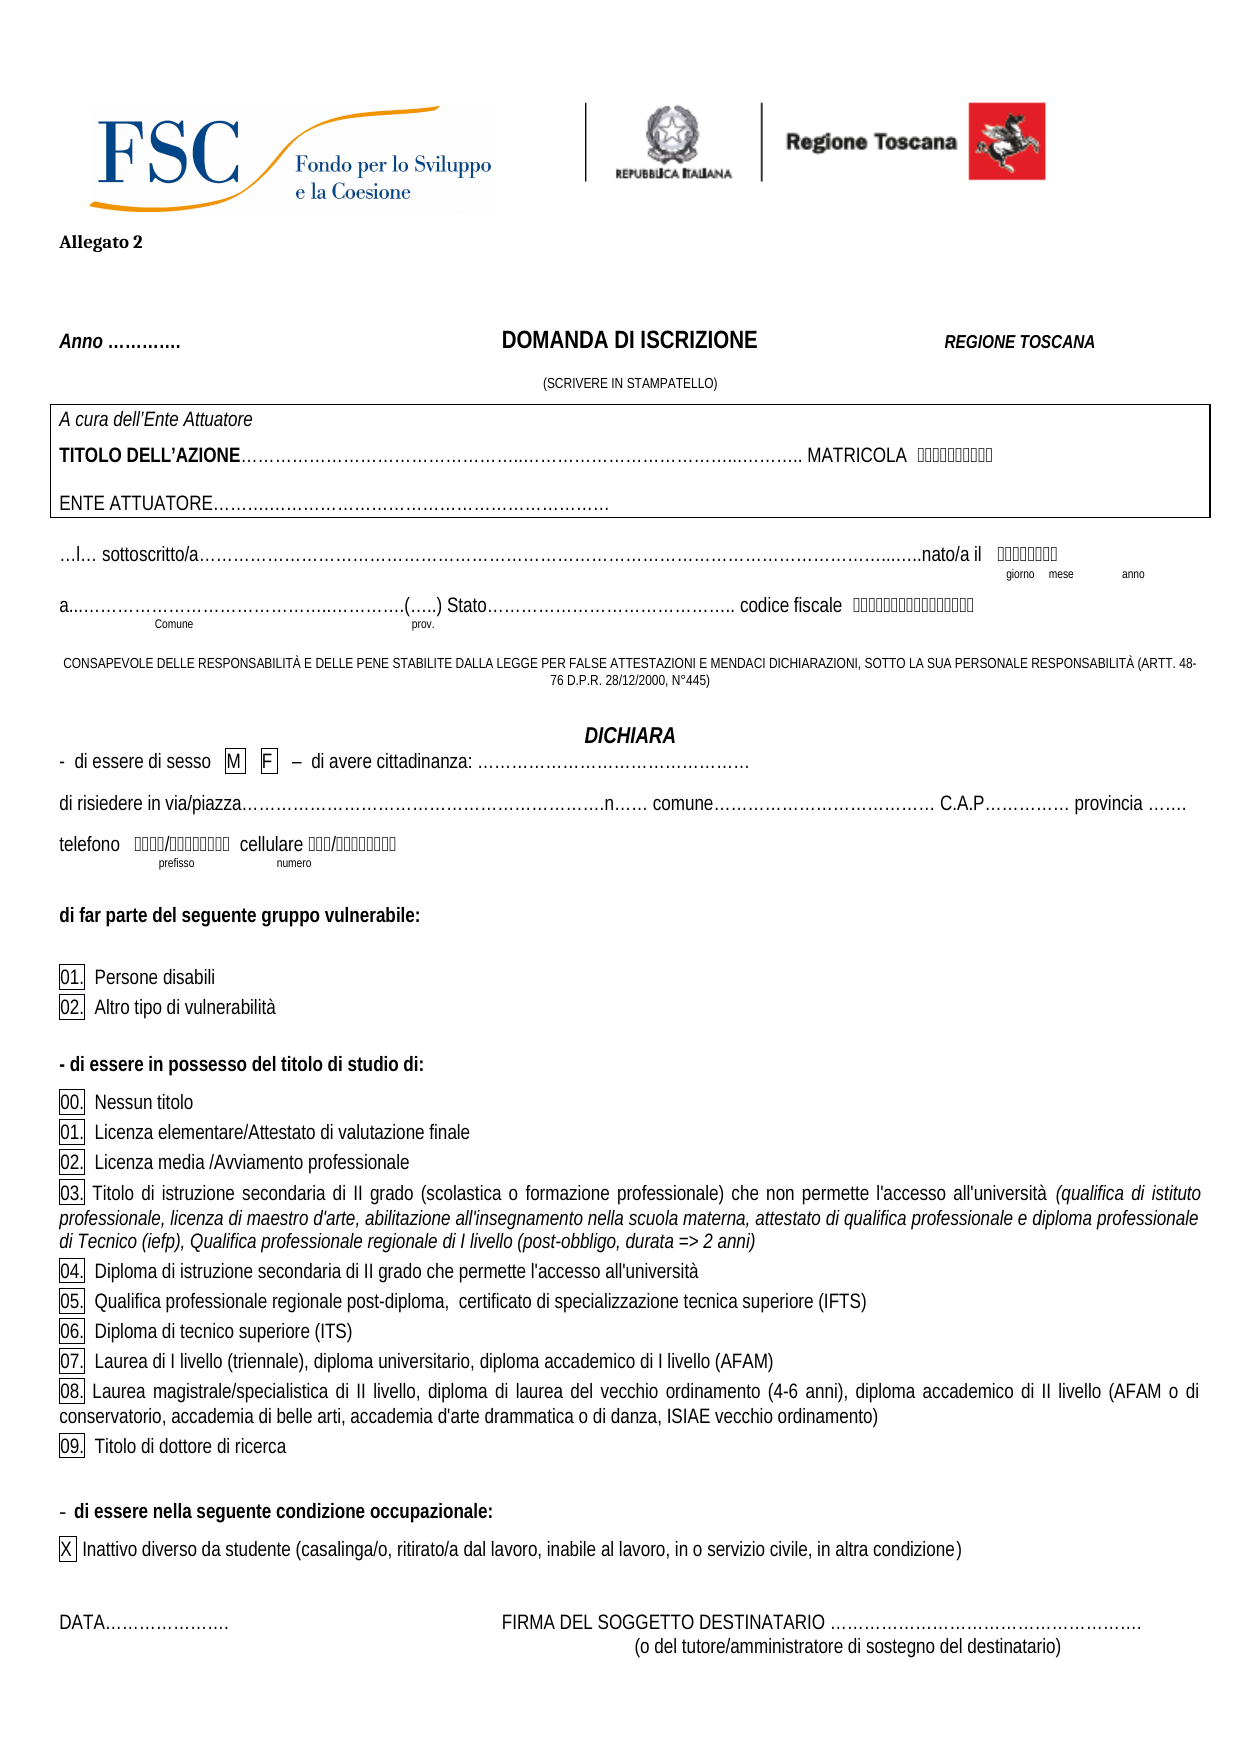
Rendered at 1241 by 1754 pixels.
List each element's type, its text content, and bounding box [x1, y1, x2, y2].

text - di essere di sesso [59, 748, 225, 774]
text (SCRIVERE IN STAMPATELLO) [59, 375, 1201, 404]
list 00. [60, 1090, 84, 1114]
text 08. Laurea magistrale/specialistica di II livello, diploma di laurea del vecchio ordinamento (4-6 anni), diploma accademico di II livello (AFAM o di conservatorio, accademia di belle arti, accademia d'arte drammatica o di danza, ISIAE vecchio ordinamento) [59, 1378, 1201, 1428]
text Comune prov. [59, 617, 1201, 643]
text – di avere cittadinanza: ………………………………………… [278, 748, 1201, 774]
text 05. [60, 1289, 84, 1313]
text di far parte del seguente gruppo vulnerabile: [59, 903, 1201, 927]
text M [226, 749, 245, 773]
text Altro tipo di vulnerabilità [85, 994, 1201, 1020]
list di essere nella seguente condizione occupazionale: [59, 1499, 1201, 1523]
list Nessun titolo [85, 1089, 1201, 1115]
text prefisso numero [59, 856, 1201, 882]
picture [89, 106, 497, 212]
text CONSAPEVOLE DELLE RESPONSABILITÀ E DELLE PENE STABILITE DALLA LEGGE PER FALSE ATTESTAZIONI E MENDACI DICHIARAZIONI, SOTTO LA SUA PERSONALE RESPONSABILITÀ (ARTT. 48-76 D.P.R. 28/12/2000, N°445) [59, 655, 1201, 688]
text di risiedere in via/piazza……………………………………………………….n…… comune………………………………… C.A.P…………… provincia ……. [59, 791, 1201, 815]
text 07. [60, 1349, 84, 1373]
text - di essere in possesso del titolo di studio di: [59, 1052, 1201, 1076]
text Diploma di istruzione secondaria di II grado che permette l'accesso all'università [85, 1257, 1201, 1283]
text 03. Titolo di istruzione secondaria di II grado (scolastica o formazione professionale) che non permette l'accesso all'università (qualifica di istituto professionale, licenza di maestro d'arte, abilitazione all'insegnamento nella scuola materna, attestato di qualifica professionale e diploma professionale di Tecnico (iefp), Qualifica professionale regionale di I livello (post-obbligo, durata => 2 anni) [59, 1179, 1201, 1253]
text X Inattivo diverso da studente (casalinga/o, ritirato/a dal lavoro, inabile al lavoro, in o servizio civile, in altra condizione) [59, 1536, 1201, 1586]
text ENTE ATTUATORE……….…………………………………………………… [51, 488, 1209, 517]
text 06. [60, 1319, 84, 1343]
text TITOLO DELL’AZIONE…………………………………………..………………………………...……….. MATRICOLA  [51, 440, 1209, 467]
text Diploma di tecnico superiore (ITS) [85, 1318, 1201, 1344]
text Allegato 2 [59, 232, 1240, 253]
text Persone disabili [85, 964, 1201, 990]
text giorno mese anno [59, 566, 1201, 593]
text 02. [60, 995, 84, 1019]
picture [585, 73, 1079, 207]
subtitle Anno …………. DOMANDA DI ISCRIZIONE REGIONE TOSCANA [59, 325, 1201, 354]
text Qualifica professionale regionale post-diploma, certificato di specializzazione tecnica superiore (IFTS) [85, 1288, 1201, 1314]
text A cura dell’Ente Attuatore [51, 405, 1209, 431]
list 09. [60, 1434, 84, 1457]
text Laurea di I livello (triennale), diploma universitario, diploma accademico di I livello (AFAM) [85, 1348, 1201, 1374]
subtitle DICHIARA [59, 722, 1201, 748]
text 02. [60, 1150, 84, 1174]
list Titolo di dottore di ricerca [85, 1432, 1201, 1458]
text Licenza media /Avviamento professionale [85, 1149, 1201, 1175]
text Licenza elementare/Attestato di valutazione finale [85, 1119, 1201, 1145]
text DATA…………………. FIRMA DEL SOGGETTO DESTINATARIO ………………………………………………. (o del tutore/amministratore di sostegno del destinatario) [59, 1610, 1201, 1658]
text a...……………………………………..………….(…..) Stato…………………………………….. codice fiscale  [59, 593, 1201, 617]
text F [262, 749, 277, 773]
text 01. [60, 1120, 84, 1144]
text 04. [60, 1259, 84, 1282]
text …l… sottoscritto/a…………………………………………………………………………………………………………...…..nato/a il  [59, 542, 1201, 566]
text 01. [60, 965, 84, 989]
text telefono / cellulare / [59, 832, 1201, 856]
